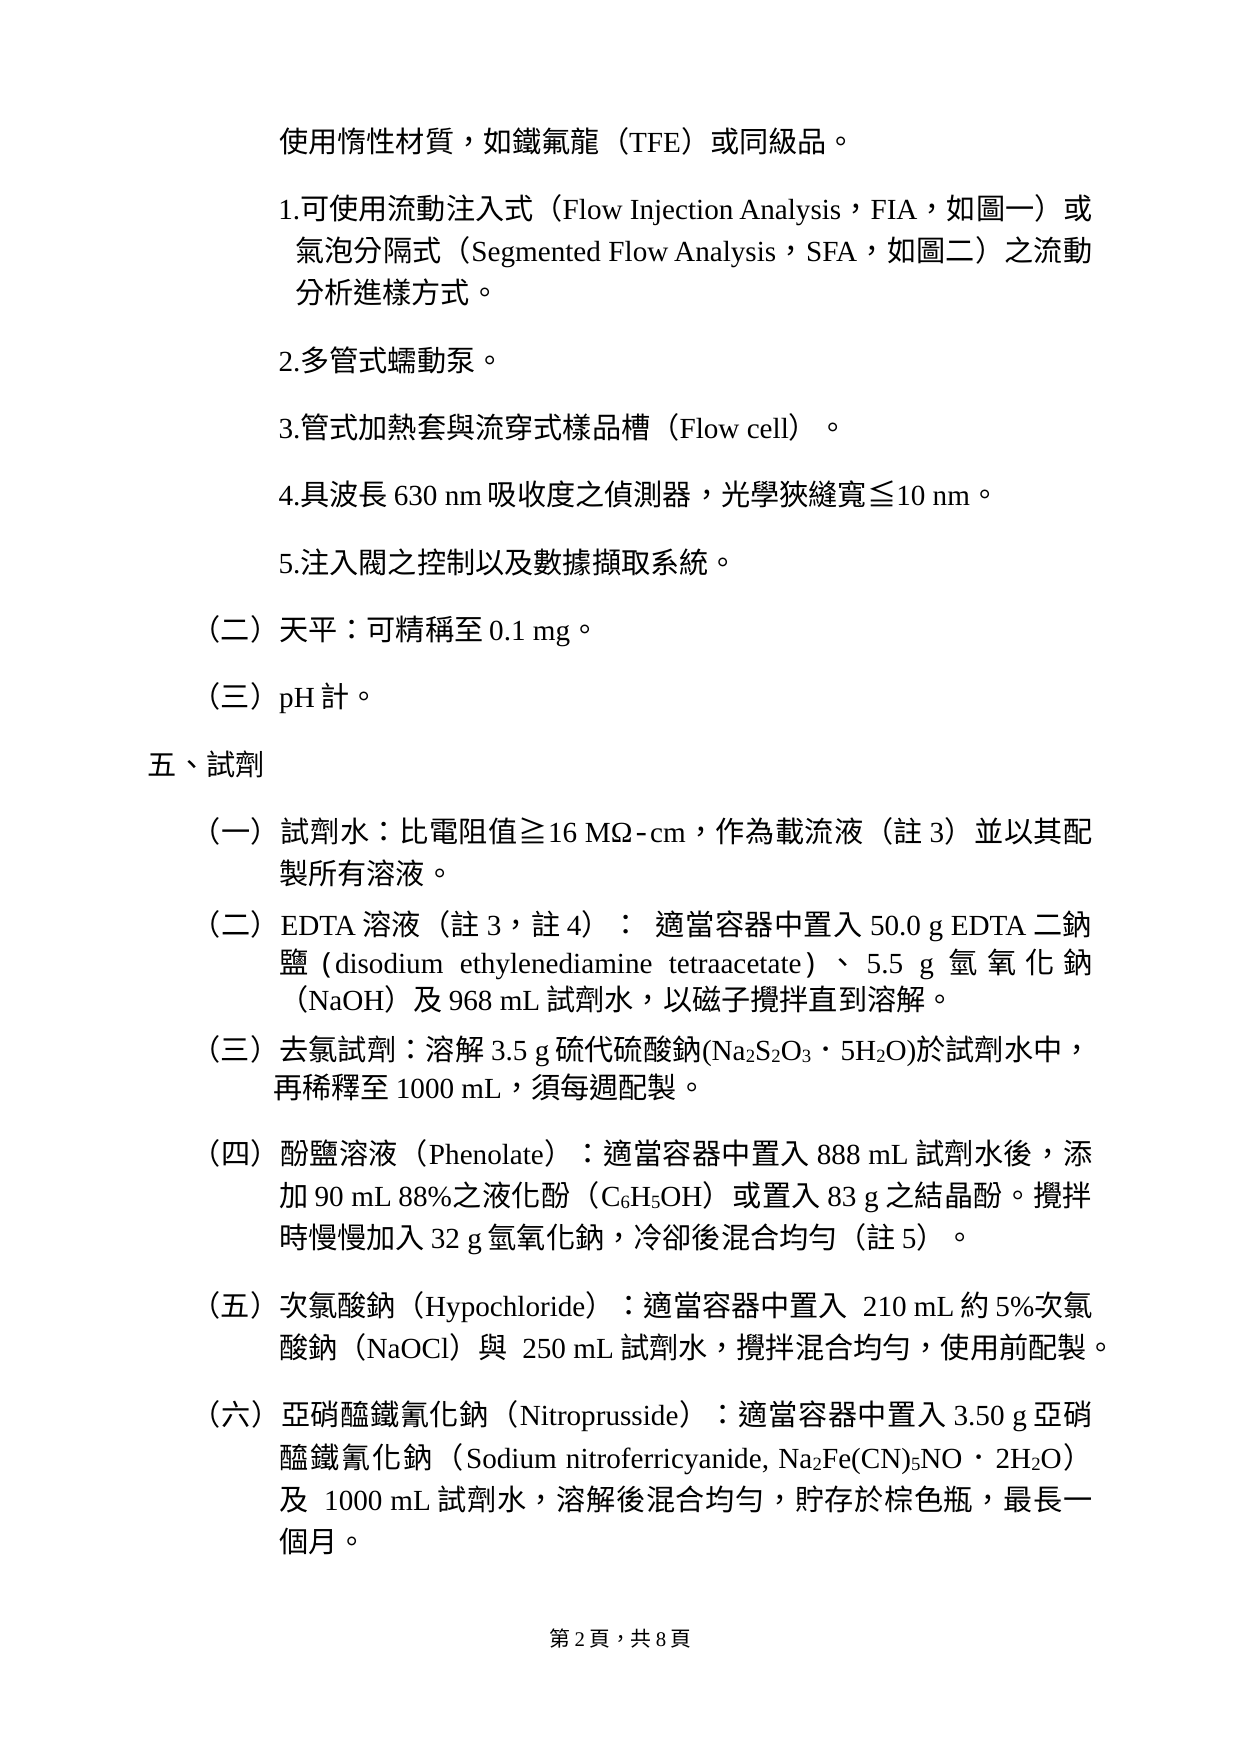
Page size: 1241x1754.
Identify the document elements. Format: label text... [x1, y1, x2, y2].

text 2.多管式蠕動泵。 [278, 337, 1092, 379]
text （四）酚鹽溶液（Phenolate）：適當容器中置入888 mL試劑水後，添加90 mL 88%之液化酚（C6H5OH）或置入83 g之結晶酚。攪拌時慢慢加入32 g氫氧化鈉，冷卻後混合均勻（註5）。 [191, 1131, 1092, 1257]
text 五、試劑 [148, 741, 1092, 783]
text （五）次氯酸鈉（Hypochloride）：適當容器中置入 210 mL約5%次氯酸鈉（NaOCl）與 250 mL 試劑水，攪拌混合均勻，使用前配製。 [191, 1282, 1092, 1367]
text （二）天平：可精稱至0.1 mg。 [191, 606, 1092, 649]
text 3.管式加熱套與流穿式樣品槽（Flow cell）。 [278, 404, 1092, 447]
text （三）pH計。 [191, 674, 1092, 716]
text （二）EDTA溶液（註3，註4）： 適當容器中置入50.0 g EDTA 二鈉鹽(disodium ethylenediamine tetraacetate)、5.5 g氫氧化鈉（NaOH）及968 mL 試劑水，以磁子攪拌直到溶解。 [191, 906, 1092, 1018]
text （三）去氯試劑：溶解3.5 g硫代硫酸鈉(Na2S2O3．5H2O)於試劑水中，再稀釋至1000 mL，須每週配製。 [191, 1031, 1092, 1106]
text 5.注入閥之控制以及數據擷取系統。 [278, 539, 1092, 581]
text 使用惰性材質，如鐵氟龍（TFE）或同級品。 [191, 118, 1092, 160]
text 1.可使用流動注入式（Flow Injection Analysis，FIA，如圖一）或氣泡分隔式（Segmented Flow Analysis，SFA，如圖二）之流動分析進樣方式。 [278, 185, 1092, 312]
text （六）亞硝醯鐵氰化鈉（Nitroprusside）：適當容器中置入3.50 g亞硝醯鐵氰化鈉（Sodium nitroferricyanide, Na2Fe(CN)5NO．2H2O）及 1000 mL試劑水，溶解後混合均勻，貯存於棕色瓶，最長一個月。 [191, 1392, 1092, 1561]
text （一）試劑水：比電阻值≧16 MΩ-cm，作為載流液（註3）並以其配製所有溶液。 [191, 808, 1092, 893]
text 4.具波長630 nm吸收度之偵測器，光學狹縫寬≦10 nm。 [278, 472, 1092, 514]
